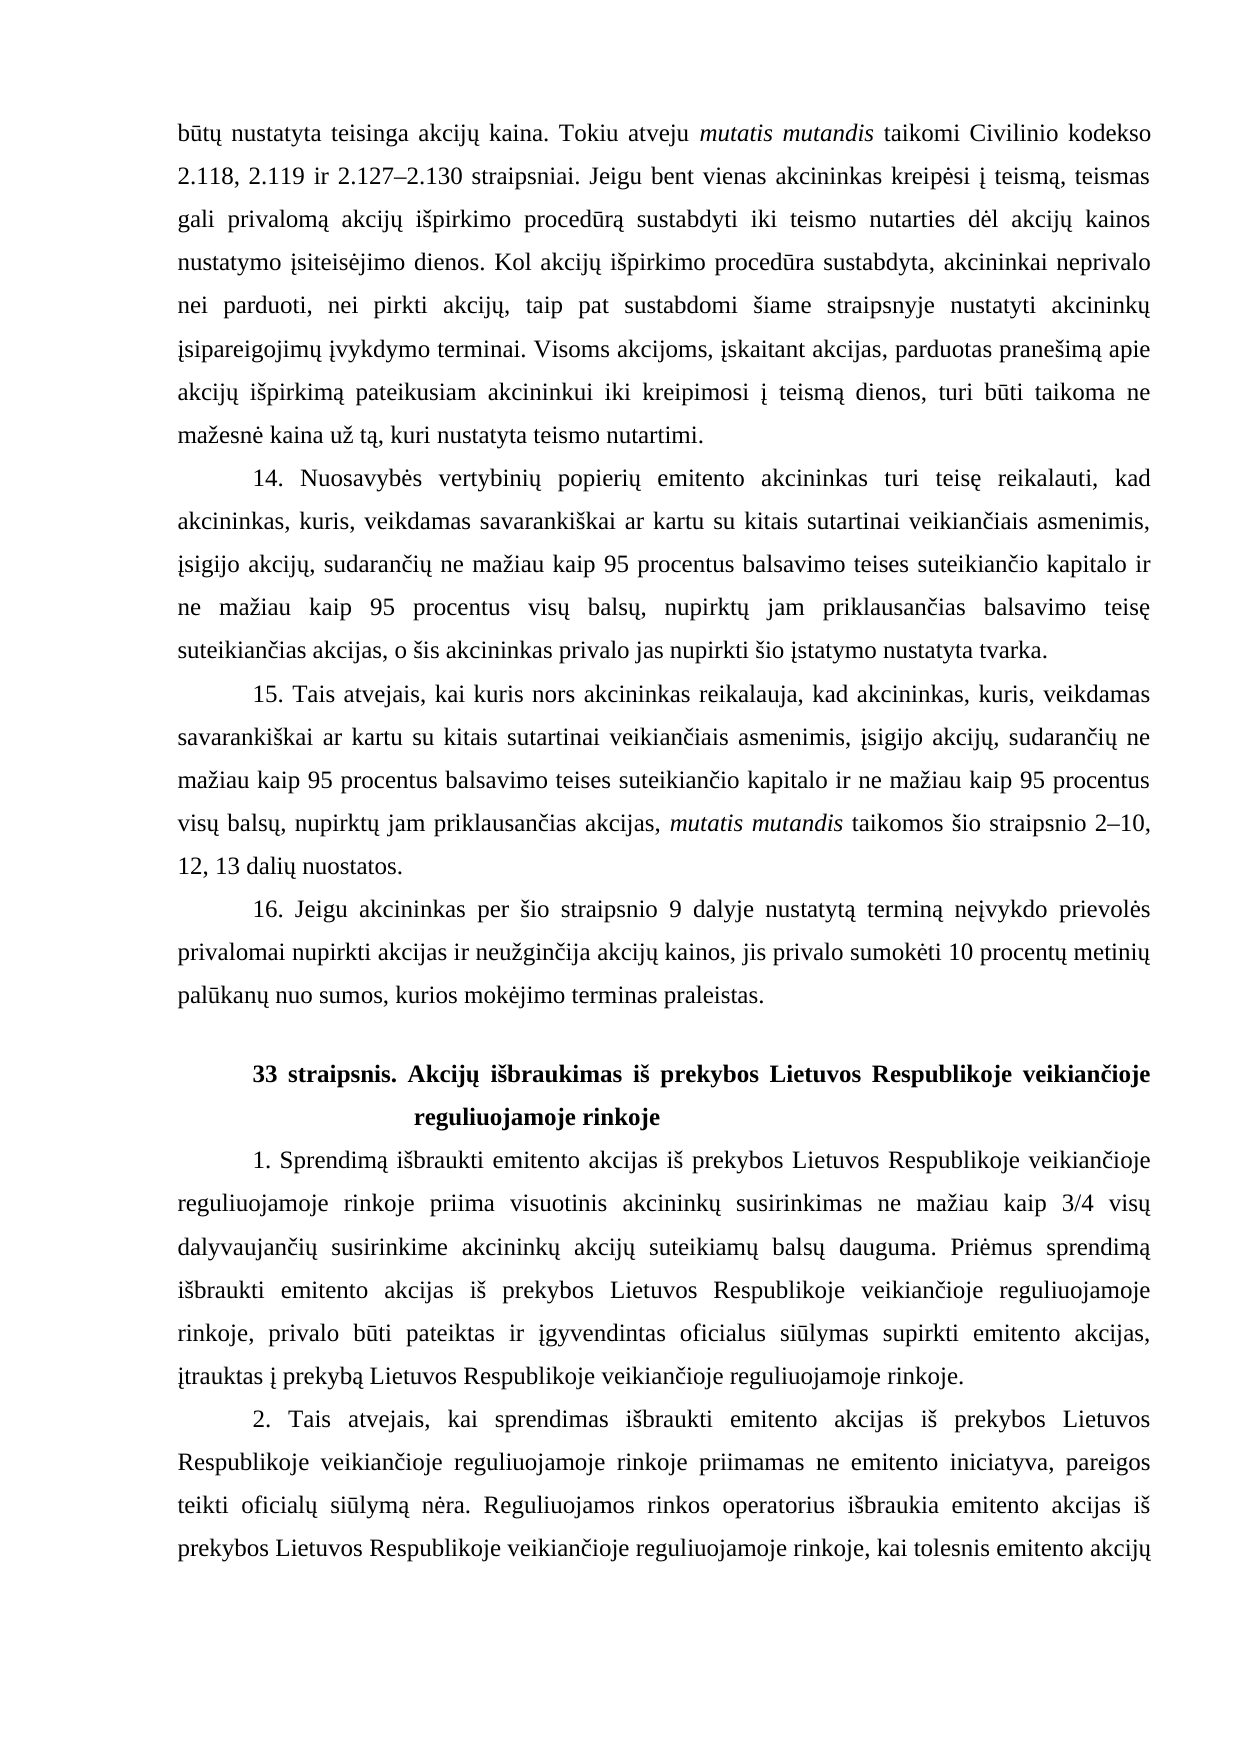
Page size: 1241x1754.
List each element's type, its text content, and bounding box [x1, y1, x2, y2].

text 1. Sprendimą išbraukti emitento akcijas iš prekybos Lietuvos Respublikoje veikiančioje reguliuojamoje rinkoje priima visuotinis akcininkų susirinkimas ne mažiau kaip 3/4 visų dalyvaujančių susirinkime akcininkų akcijų suteikiamų balsų dauguma. Priėmus sprendimą išbraukti emitento akcijas iš prekybos Lietuvos Respublikoje veikiančioje reguliuojamoje rinkoje, privalo būti pateiktas ir įgyvendintas oficialus siūlymas supirkti emitento akcijas, įtrauktas į prekybą Lietuvos Respublikoje veikiančioje reguliuojamoje rinkoje. [177, 1145, 1152, 1390]
text būtų nustatyta teisinga akcijų kaina. Tokiu atveju mutatis mutandis taikomi Civilinio kodekso 2.118, 2.119 ir 2.127–2.130 straipsniai. Jeigu bent vienas akcininkas kreipėsi į teismą, teismas gali privalomą akcijų išpirkimo procedūrą sustabdyti iki teismo nutarties dėl akcijų kainos nustatymo įsiteisėjimo dienos. Kol akcijų išpirkimo procedūra sustabdyta, akcininkai neprivalo nei parduoti, nei pirkti akcijų, taip pat sustabdomi šiame straipsnyje nustatyti akcininkų įsipareigojimų įvykdymo terminai. Visoms akcijoms, įskaitant akcijas, parduotas pranešimą apie akcijų išpirkimą pateikusiam akcininkui iki kreipimosi į teismą dienos, turi būti taikoma ne mažesnė kaina už tą, kuri nustatyta teismo nutartimi. [177, 118, 1152, 449]
text 16. Jeigu akcininkas per šio straipsnio 9 dalyje nustatytą terminą neįvykdo prievolės privalomai nupirkti akcijas ir neužginčija akcijų kainos, jis privalo sumokėti 10 procentų metinių palūkanų nuo sumos, kurios mokėjimo terminas praleistas. [177, 894, 1152, 1009]
text 14. Nuosavybės vertybinių popierių emitento akcininkas turi teisę reikalauti, kad akcininkas, kuris, veikdamas savarankiškai ar kartu su kitais sutartinai veikiančiais asmenimis, įsigijo akcijų, sudarančių ne mažiau kaip 95 procentus balsavimo teises suteikiančio kapitalo ir ne mažiau kaip 95 procentus visų balsų, nupirktų jam priklausančias balsavimo teisę suteikiančias akcijas, o šis akcininkas privalo jas nupirkti šio įstatymo nustatyta tvarka. [177, 463, 1152, 664]
text 2. Tais atvejais, kai sprendimas išbraukti emitento akcijas iš prekybos Lietuvos Respublikoje veikiančioje reguliuojamoje rinkoje priimamas ne emitento iniciatyva, pareigos teikti oficialų siūlymą nėra. Reguliuojamos rinkos operatorius išbraukia emitento akcijas iš prekybos Lietuvos Respublikoje veikiančioje reguliuojamoje rinkoje, kai tolesnis emitento akcijų [177, 1404, 1152, 1562]
text 15. Tais atvejais, kai kuris nors akcininkas reikalauja, kad akcininkas, kuris, veikdamas savarankiškai ar kartu su kitais sutartinai veikiančiais asmenimis, įsigijo akcijų, sudarančių ne mažiau kaip 95 procentus balsavimo teises suteikiančio kapitalo ir ne mažiau kaip 95 procentus visų balsų, nupirktų jam priklausančias akcijas, mutatis mutandis taikomos šio straipsnio 2–10, 12, 13 dalių nuostatos. [177, 679, 1152, 880]
text 33 straipsnis. Akcijų išbraukimas iš prekybos Lietuvos Respublikoje veikiančioje reguliuojamoje rinkoje [252, 1059, 1152, 1131]
